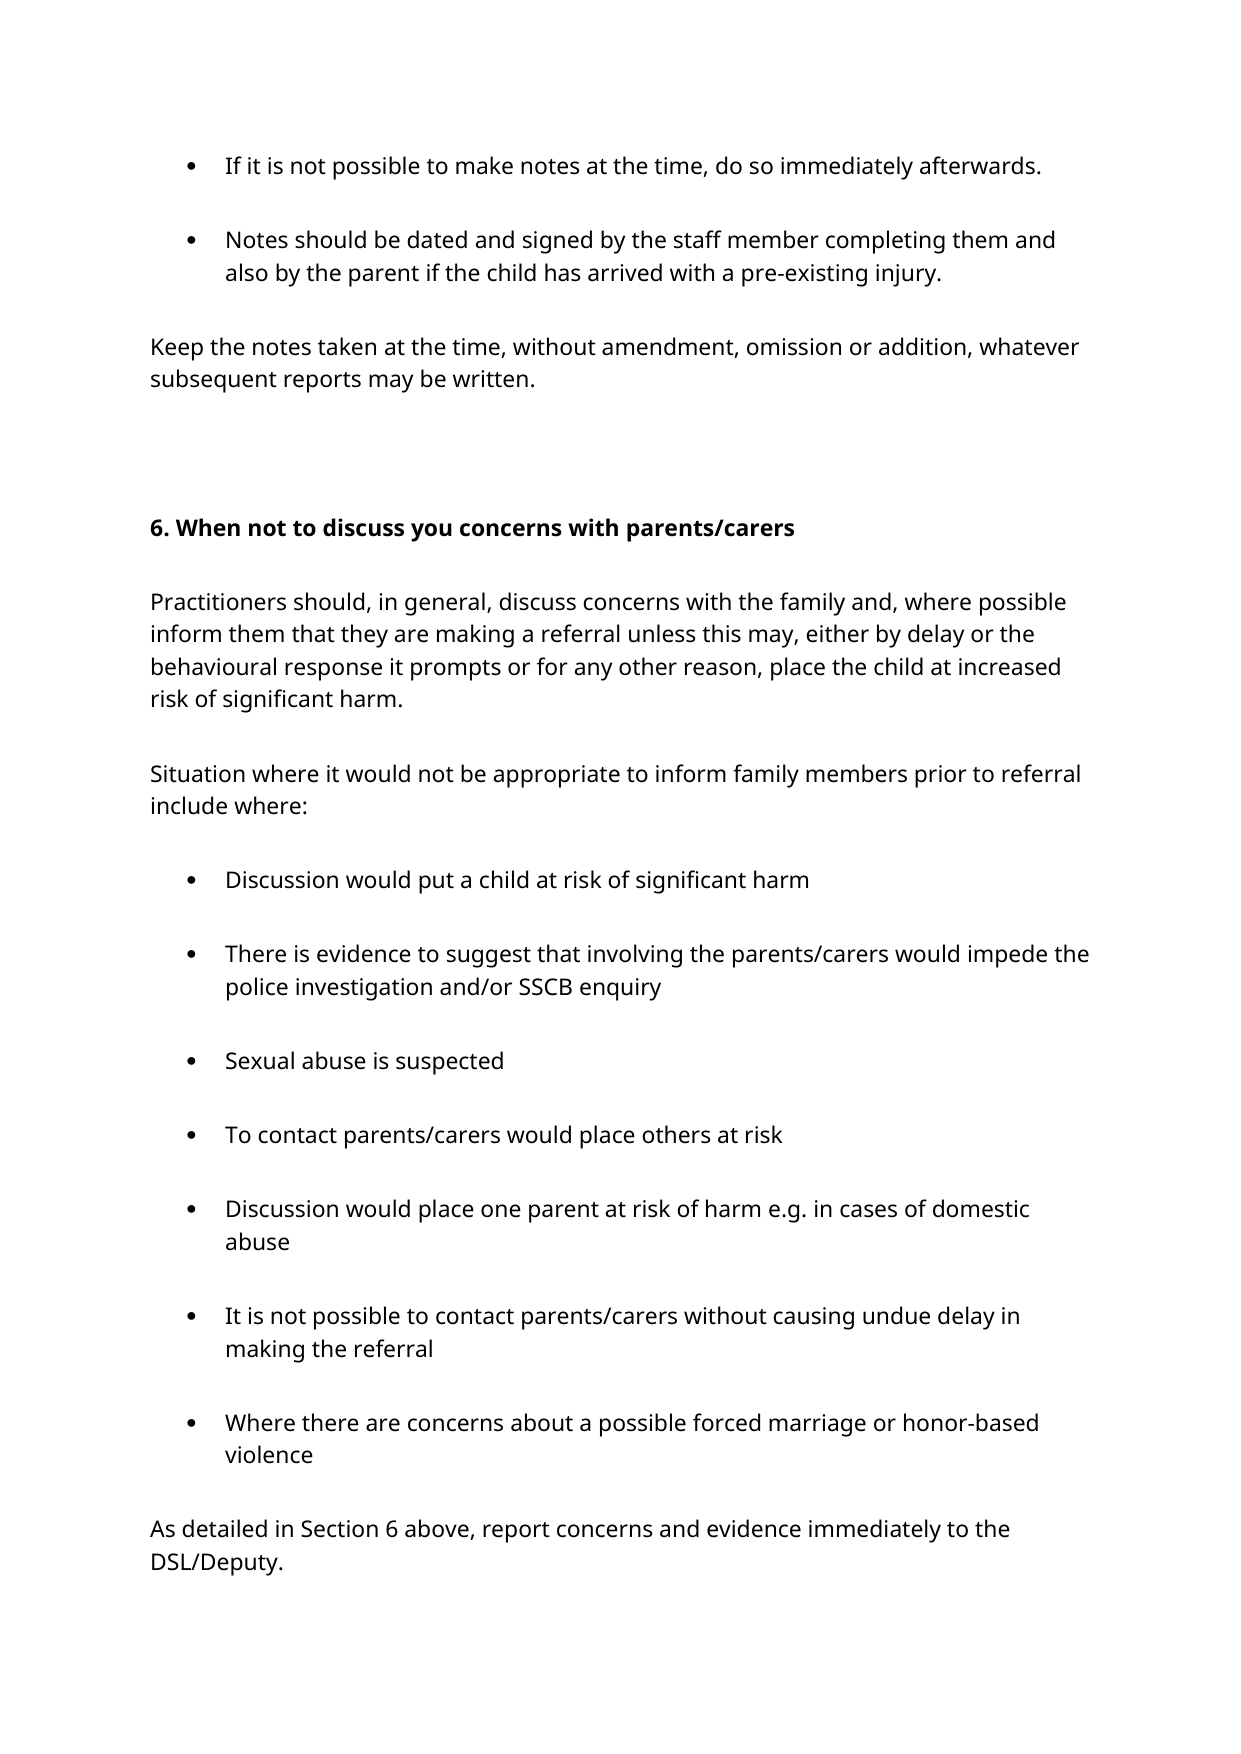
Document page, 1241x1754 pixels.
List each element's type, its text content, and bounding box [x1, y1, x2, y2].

list Discussion would place one parent at risk of harm e.g. in cases of domestic abuse [187, 1193, 1090, 1257]
text Practitioners should, in general, discuss concerns with the family and, where possible inform them that they are making a referral unless this may, either by delay or the behavioural response it prompts or for any other reason, place the child at increased risk of significant harm. [150, 586, 1090, 714]
list Sexual abuse is suspected [187, 1045, 1090, 1076]
text Keep the notes taken at the time, without amendment, omission or addition, whatever subsequent reports may be written. [150, 331, 1090, 394]
list If it is not possible to make notes at the time, do so immediately afterwards. [187, 150, 1090, 181]
list Where there are concerns about a possible forced marriage or honor-based violence [187, 1407, 1090, 1470]
text Situation where it would not be appropriate to inform family members prior to referral include where: [150, 757, 1090, 821]
text As detailed in Section 6 above, report concerns and evidence immediately to the DSL/Deputy. [150, 1513, 1090, 1577]
list There is evidence to suggest that involving the parents/carers would impede the police investigation and/or SSCB enquiry [187, 938, 1090, 1002]
list To contact parents/carers would place others at risk [187, 1119, 1090, 1150]
list Discussion would put a child at risk of significant harm [187, 864, 1090, 895]
list Notes should be dated and signed by the staff member completing them and also by the parent if the child has arrived with a pre-existing injury. [187, 224, 1090, 288]
text 6. When not to discuss you concerns with parents/carers [150, 512, 1090, 543]
list It is not possible to contact parents/carers without causing undue delay in making the referral [187, 1300, 1090, 1364]
